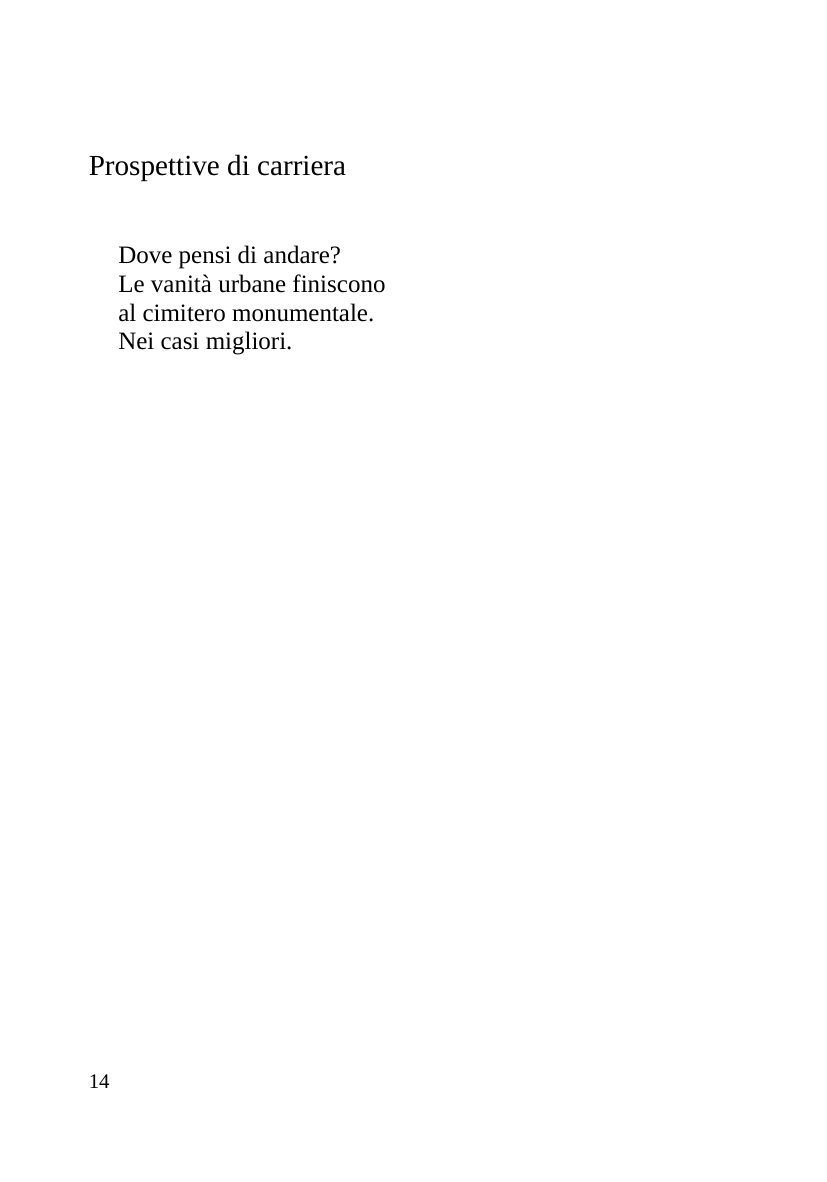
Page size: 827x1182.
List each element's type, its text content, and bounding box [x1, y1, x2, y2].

text Dove pensi di andare? [88, 240, 738, 269]
text Prospettive di carriera [88, 148, 738, 181]
text Nei casi migliori. [88, 326, 738, 355]
text al cimitero monumentale. [88, 298, 738, 326]
text Le vanità urbane finiscono [88, 269, 738, 298]
